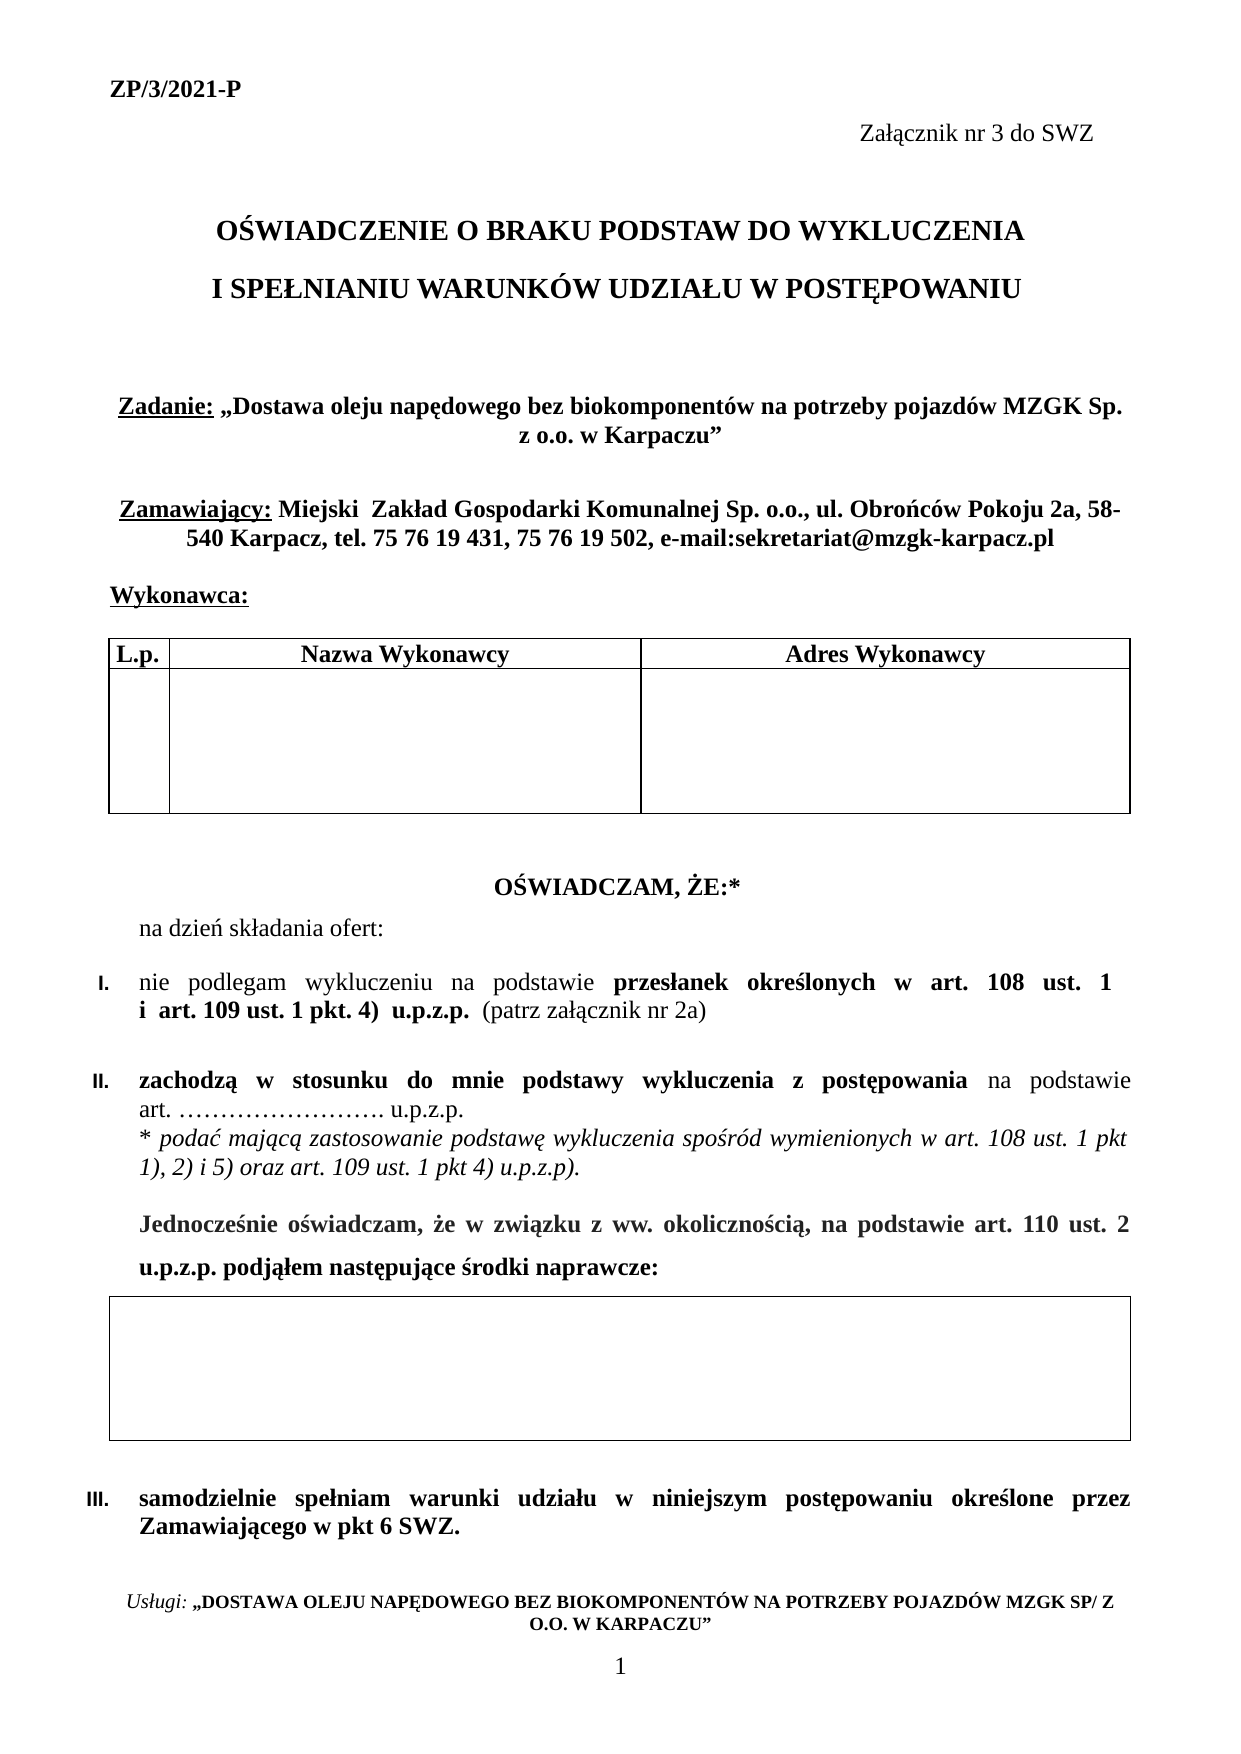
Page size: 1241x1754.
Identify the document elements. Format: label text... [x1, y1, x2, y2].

text Jednocześnie oświadczam, że w związku z ww. okolicznością, na podstawie art. 110 ust. 2 u.p.z.p. podjąłem następujące środki naprawcze: [139, 1209, 1131, 1281]
text OŚWIADCZAM, ŻE:* [109, 872, 1131, 901]
table_cell [170, 669, 640, 813]
text na dzień składania ofert: [139, 913, 1131, 942]
table_cell [110, 669, 169, 813]
table_header L.p. [110, 639, 169, 668]
list samodzielnie spełniam warunki udziału w niniejszym postępowaniu określone przez Zamawiającego w pkt 6 SWZ. [109, 1483, 1131, 1540]
text Załącznik nr 3 do SWZ [109, 118, 1131, 147]
table_header Nazwa Wykonawcy [170, 639, 640, 668]
text Wykonawca: [109, 581, 1131, 609]
list zachodzą w stosunku do mnie podstawy wykluczenia z postępowania na podstawie art. ……………………. u.p.z.p. [109, 1066, 1131, 1123]
text Zamawiający: Miejski Zakład Gospodarki Komunalnej Sp. o.o., ul. Obrońców Pokoju 2a, 58-540 Karpacz, tel. 75 76 19 431, 75 76 19 502, e-mail:sekretariat@mzgk-karpacz.pl [109, 494, 1131, 552]
text Zadanie: „Dostawa oleju napędowego bez biokomponentów na potrzeby pojazdów MZGK Sp. z o.o. w Karpaczu” [109, 391, 1131, 449]
text I SPEŁNIANIU WARUNKÓW UDZIAŁU W POSTĘPOWANIU [109, 272, 1131, 305]
text OŚWIADCZENIE O BRAKU PODSTAW DO WYKLUCZENIA [109, 213, 1131, 247]
table_header [110, 1297, 1130, 1440]
text * podać mającą zastosowanie podstawę wykluczenia spośród wymienionych w art. 108 ust. 1 pkt 1), 2) i 5) oraz art. 109 ust. 1 pkt 4) u.p.z.p). [139, 1123, 1131, 1181]
table_cell [642, 669, 1129, 813]
list nie podlegam wykluczeniu na podstawie przesłanek określonych w art. 108 ust. 1 i art. 109 ust. 1 pkt. 4) u.p.z.p. (patrz załącznik nr 2a) [109, 967, 1131, 1024]
table_header Adres Wykonawcy [642, 639, 1129, 668]
